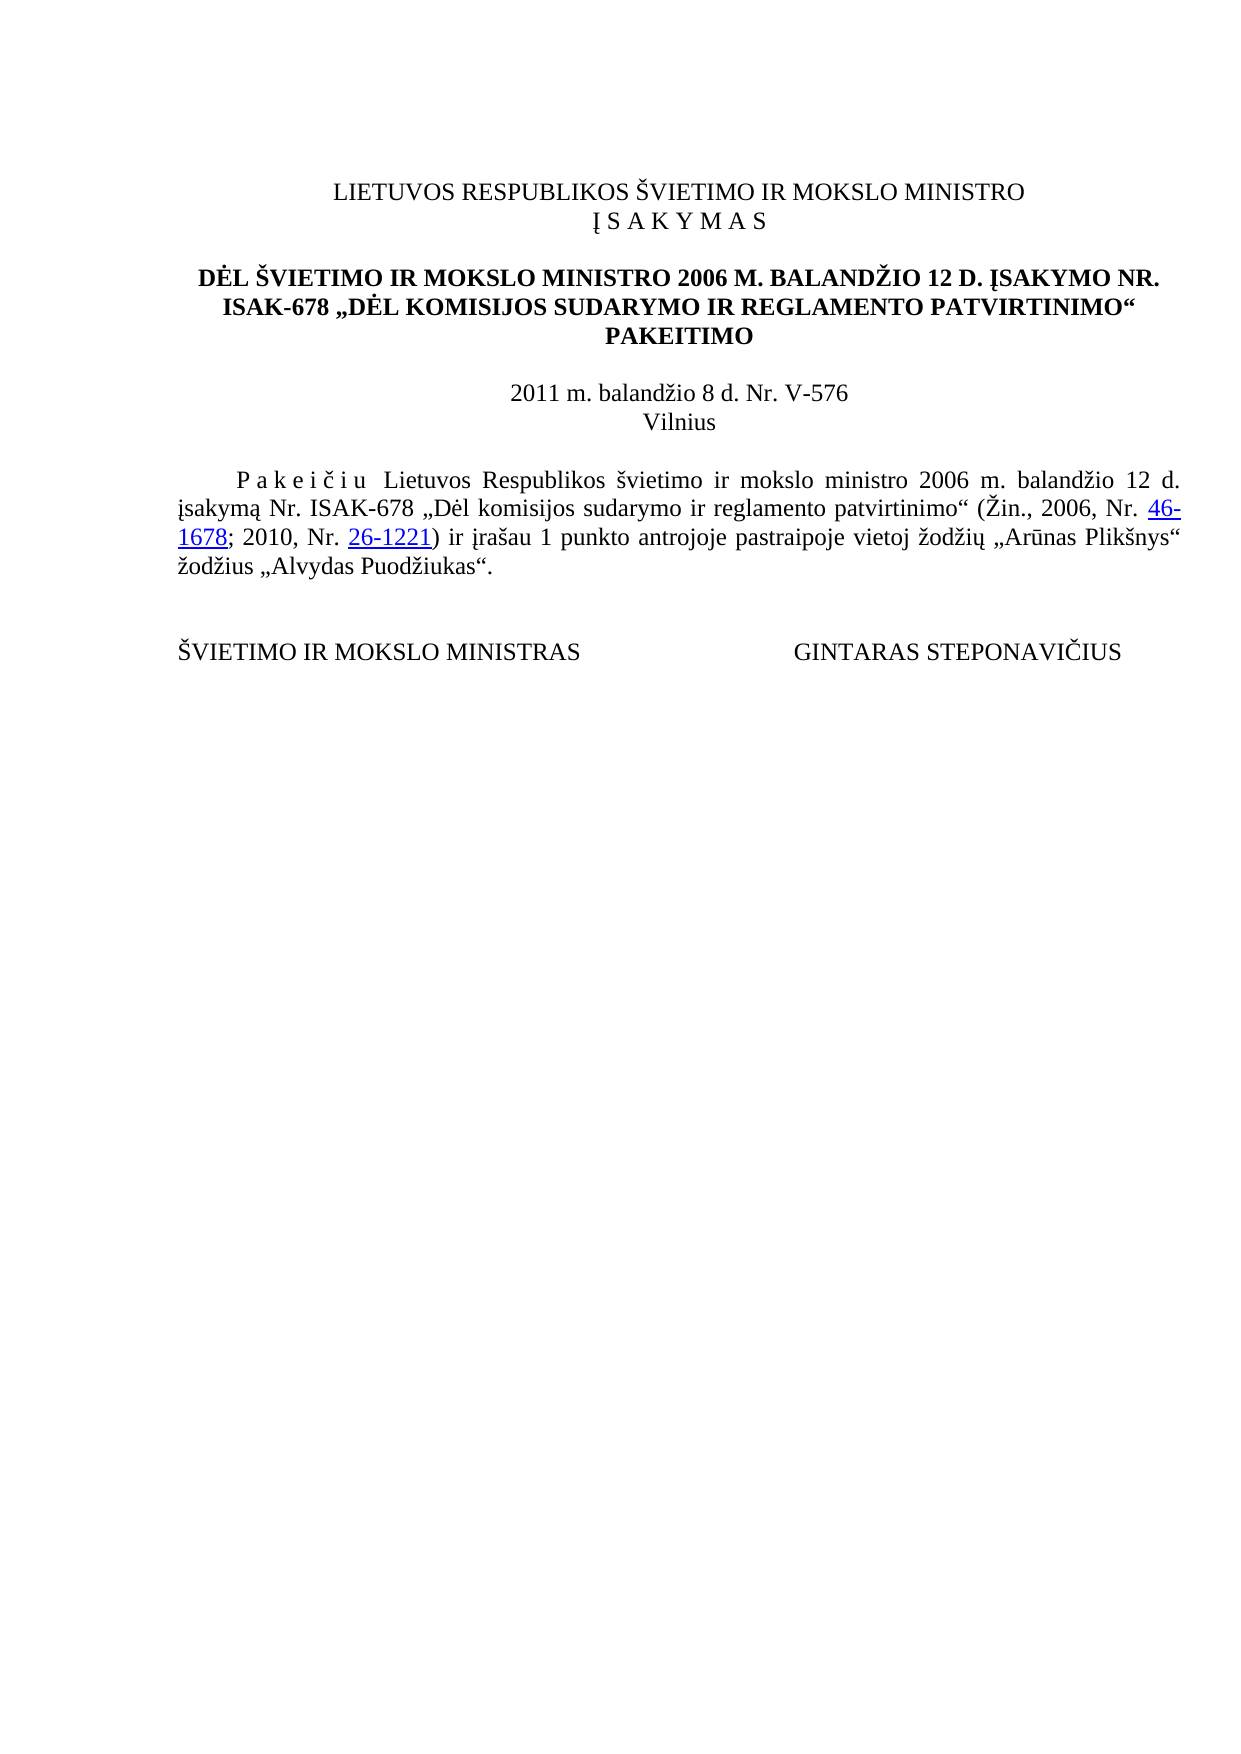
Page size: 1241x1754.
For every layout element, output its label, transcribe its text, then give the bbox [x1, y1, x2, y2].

text Pakeičiu Lietuvos Respublikos švietimo ir mokslo ministro 2006 m. balandžio 12 d. įsakymą Nr. ISAK-678 „Dėl komisijos sudarymo ir reglamento patvirtinimo“ (Žin., 2006, Nr. 46-1678; 2010, Nr. 26-1221) ir įrašau 1 punkto antrojoje pastraipoje vietoj žodžių „Arūnas Plikšnys“ žodžius „Alvydas Puodžiukas“. [177, 465, 1181, 580]
text Švietimo ir mokslo ministras Gintaras Steponavičius [177, 637, 1181, 666]
text 2011 m. balandžio 8 d. Nr. V-576 [177, 378, 1181, 407]
text DĖL ŠVIETIMO IR MOKSLO MINISTRO 2006 M. BALANDŽIO 12 D. ĮSAKYMO Nr. ISAK-678 „DĖL KOMISIJOS SUDARYMO IR REGLAMENTO PATVIRTINIMO“ PAKEITIMO [177, 263, 1181, 350]
text ĮSAKYMAS [177, 206, 1181, 235]
text LIETUVOS RESPUBLIKOS ŠVIETIMO IR MOKSLO MINISTRO [177, 177, 1181, 206]
text Vilnius [177, 407, 1181, 436]
